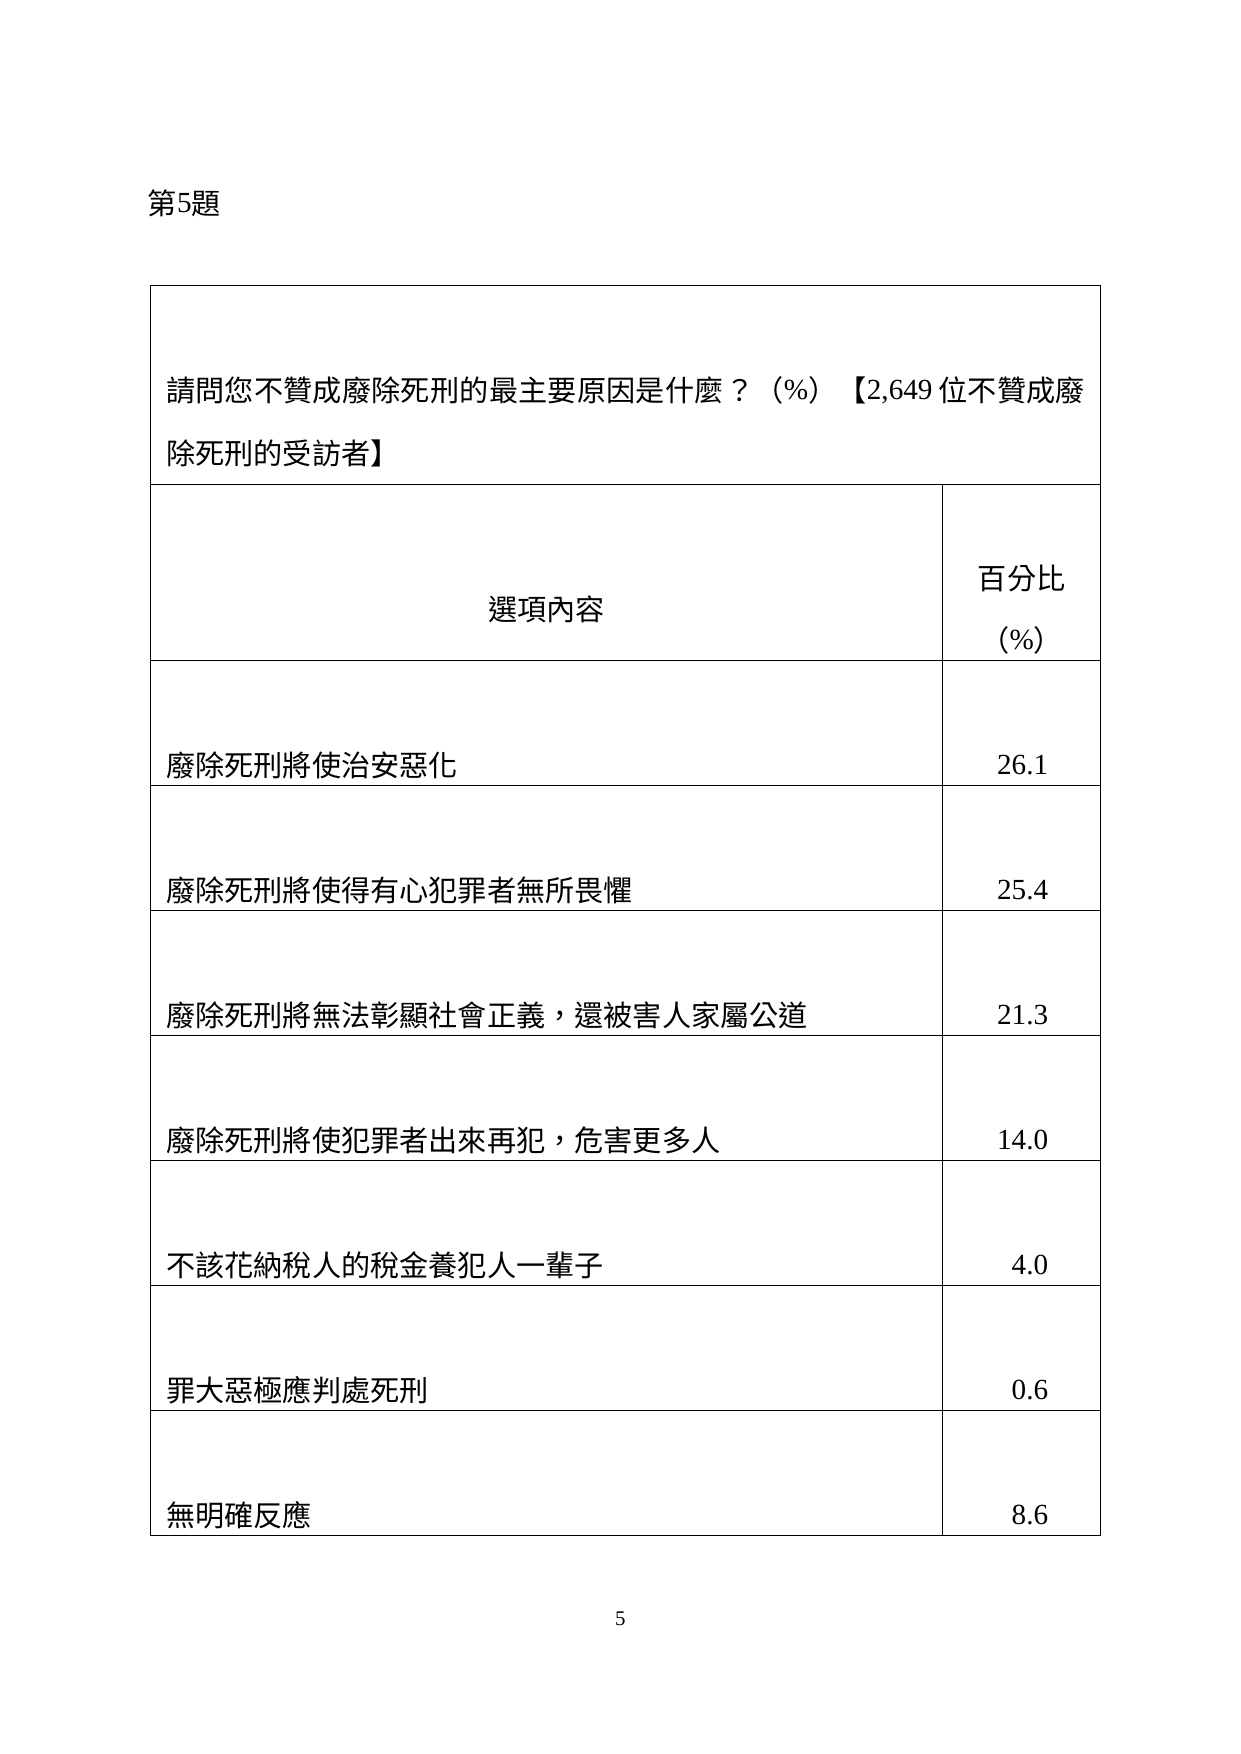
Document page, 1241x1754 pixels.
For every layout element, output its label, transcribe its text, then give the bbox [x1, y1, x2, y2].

table_cell 4.0 [943, 1161, 1100, 1285]
table_header 請問您不贊成廢除死刑的最主要原因是什麼？（%）【2,649位不贊成廢除死刑的受訪者】 [151, 286, 1100, 484]
table_cell 廢除死刑將使治安惡化 [151, 661, 942, 785]
table_cell 25.4 [943, 786, 1100, 910]
table_cell 無明確反應 [151, 1411, 942, 1535]
table_cell 百分比（%） [943, 485, 1100, 660]
table_cell 選項內容 [151, 485, 942, 660]
table_cell 廢除死刑將使得有心犯罪者無所畏懼 [151, 786, 942, 910]
table_cell 廢除死刑將無法彰顯社會正義，還被害人家屬公道 [151, 911, 942, 1035]
table_cell 26.1 [943, 661, 1100, 785]
table_cell 21.3 [943, 911, 1100, 1035]
table_cell 0.6 [943, 1286, 1100, 1410]
table_cell 廢除死刑將使犯罪者出來再犯，危害更多人 [151, 1036, 942, 1160]
table_cell 罪大惡極應判處死刑 [151, 1286, 942, 1410]
table_cell 8.6 [943, 1411, 1100, 1535]
table_cell 14.0 [943, 1036, 1100, 1160]
text 第5題 [148, 160, 1092, 222]
table_cell 不該花納稅人的稅金養犯人一輩子 [151, 1161, 942, 1285]
